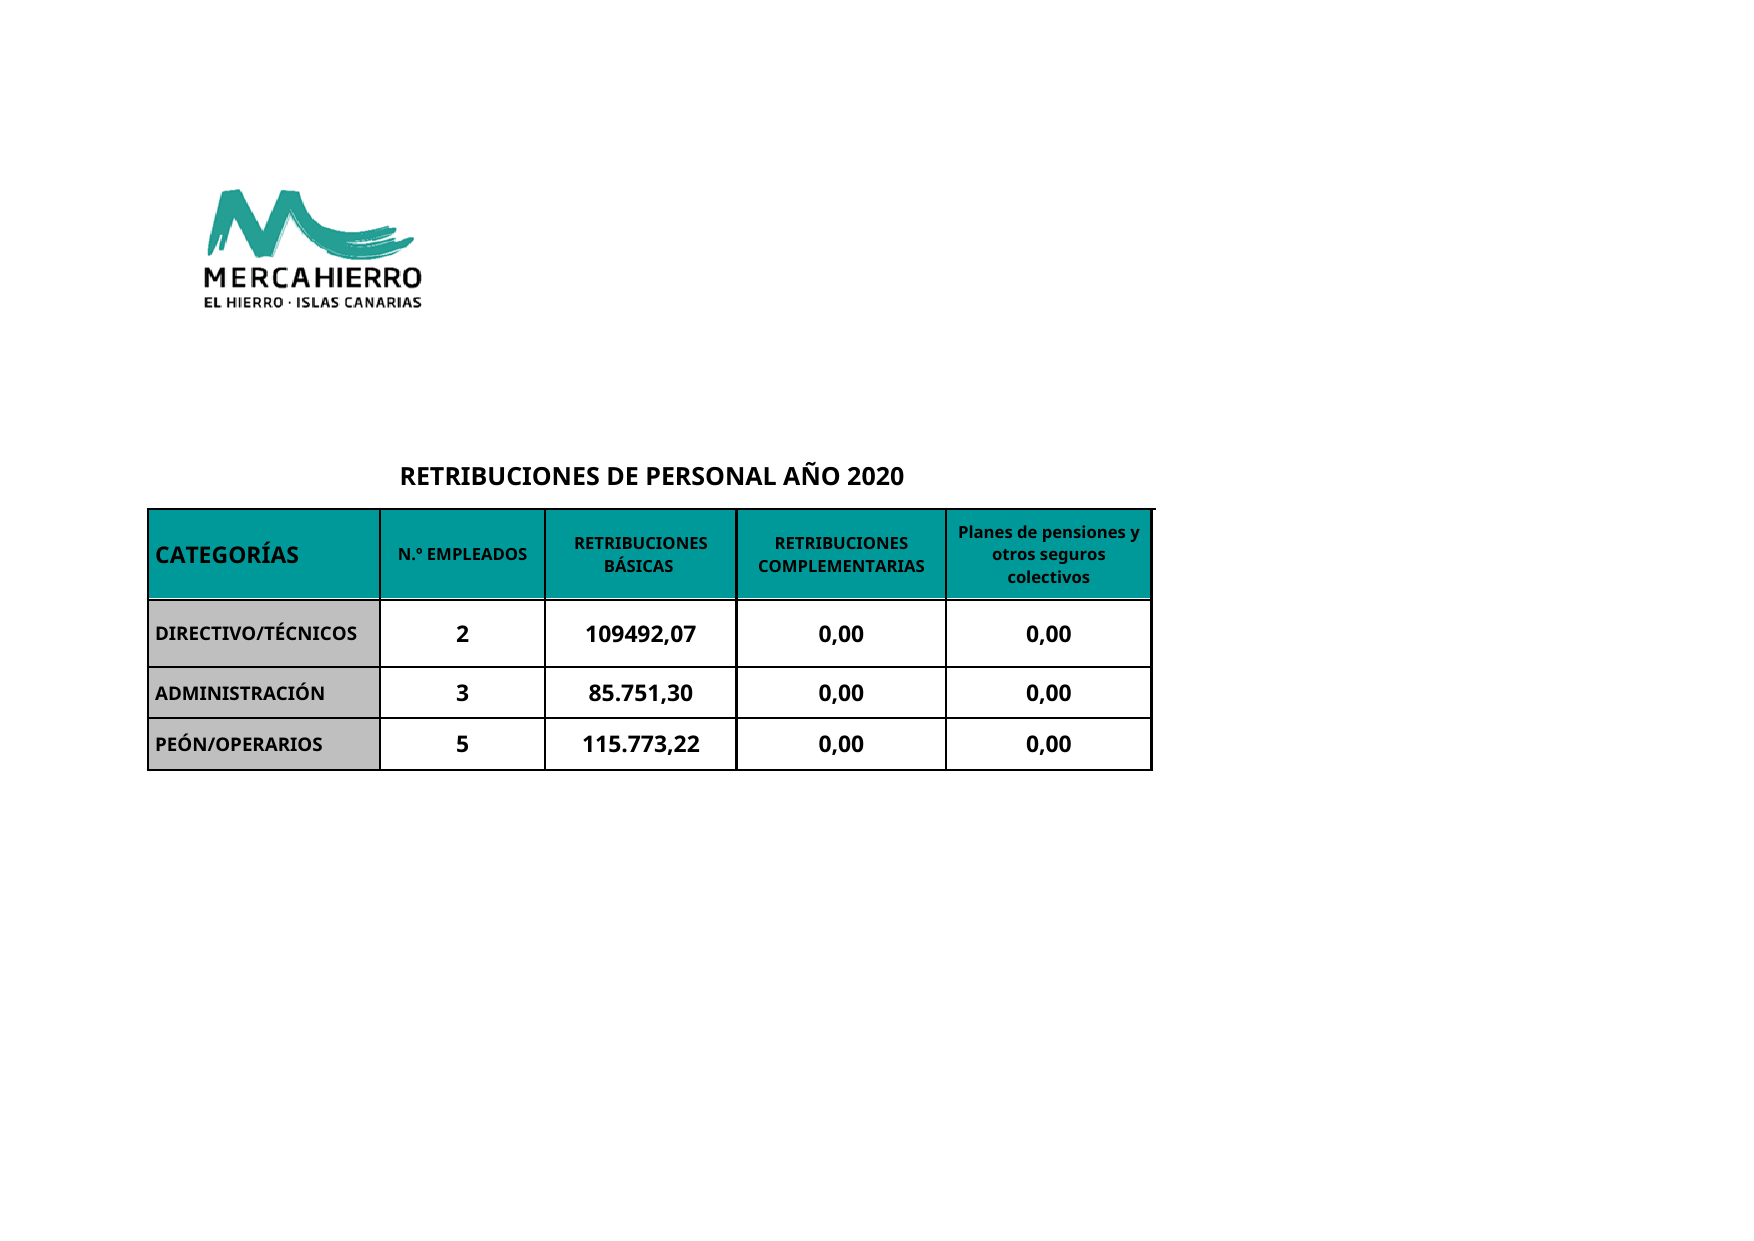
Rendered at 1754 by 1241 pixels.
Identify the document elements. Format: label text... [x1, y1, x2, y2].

table_cell N.º EMPLEADOS [381, 510, 544, 598]
table_cell 0,00 [738, 601, 945, 666]
table_cell RETRIBUCIONES COMPLEMENTARIAS [738, 510, 945, 598]
table_cell [148, 362, 165, 397]
table_cell [1197, 362, 1399, 397]
table_cell 109492,07 [546, 601, 735, 666]
table_cell [734, 362, 983, 397]
table_cell CATEGORÍAS [149, 510, 379, 598]
table_cell PEÓN/OPERARIOS [149, 719, 379, 769]
table_header RETRIBUCIONES DE PERSONAL AÑO 2020 [148, 444, 1156, 508]
table_cell DIRECTIVO/TÉCNICOS [149, 601, 379, 666]
table_header [155, 205, 1197, 361]
table_cell ADMINISTRACIÓN [149, 668, 379, 717]
table_cell 85.751,30 [546, 668, 735, 717]
table_cell 2 [381, 601, 544, 666]
table_cell [508, 362, 734, 397]
table_cell 3 [381, 668, 544, 717]
table_cell 0,00 [738, 719, 945, 769]
table_cell 0,00 [947, 719, 1150, 769]
table_cell 5 [381, 719, 544, 769]
table_cell RETRIBUCIONES BÁSICAS [546, 510, 735, 598]
table_cell 0,00 [947, 601, 1150, 666]
table_cell [165, 362, 508, 397]
table_cell 0,00 [738, 668, 945, 717]
table_cell [983, 362, 1197, 397]
table_cell 115.773,22 [546, 719, 735, 769]
table_header [1197, 177, 1399, 362]
table_cell 0,00 [947, 668, 1150, 717]
table_cell Planes de pensiones y otros seguros colectivos [947, 510, 1150, 598]
table_header [148, 177, 1197, 362]
